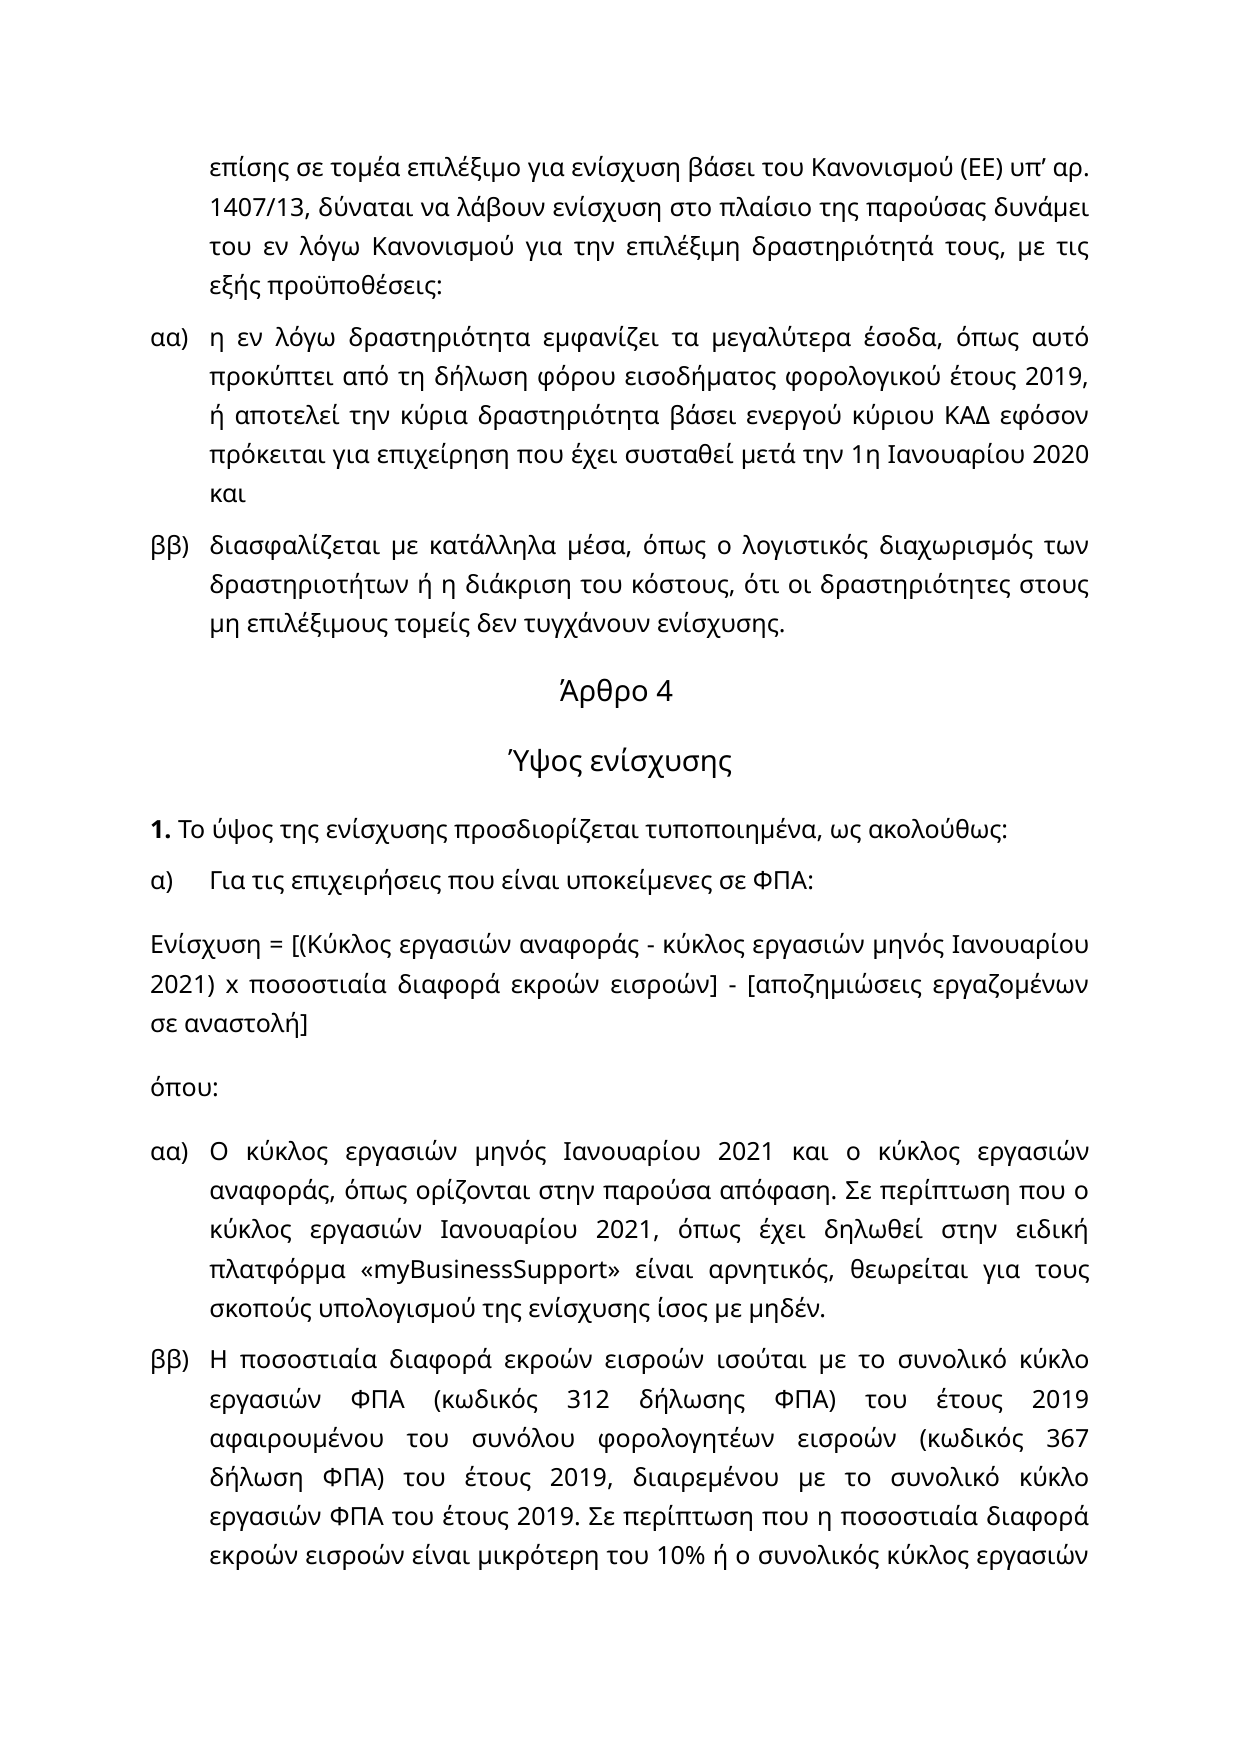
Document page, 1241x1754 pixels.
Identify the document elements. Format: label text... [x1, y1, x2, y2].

list α) Για τις επιχειρήσεις που είναι υποκείμενες σε ΦΠΑ: [150, 863, 1090, 897]
list αα) η εν λόγω δραστηριότητα εμφανίζει τα μεγαλύτερα έσοδα, όπως αυτό προκύπτει από τη δήλωση φόρου εισοδήματος φορολογικού έτους 2019, ή αποτελεί την κύρια δραστηριότητα βάσει ενεργού κύριου ΚΑΔ εφόσον πρόκειται για επιχείρηση που έχει συσταθεί μετά την 1η Ιανουαρίου 2020 και [150, 319, 1090, 510]
text όπου: [150, 1069, 1090, 1104]
subtitle Άρθρο 4 [150, 670, 1090, 710]
list ββ) διασφαλίζεται με κατάλληλα μέσα, όπως ο λογιστικός διαχωρισμός των δραστηριοτήτων ή η διάκριση του κόστους, ότι οι δραστηριότητες στους μη επιλέξιμους τομείς δεν τυγχάνουν ενίσχυσης. [150, 527, 1090, 640]
subtitle Ύψος ενίσχυσης [150, 741, 1090, 780]
text Ενίσχυση = [(Κύκλος εργασιών αναφοράς - κύκλος εργασιών μηνός Ιανουαρίου 2021) x ποσοστιαία διαφορά εκροών εισροών] - [αποζημιώσεις εργαζομένων σε αναστολή] [150, 927, 1090, 1039]
text 1. Το ύψος της ενίσχυσης προσδιορίζεται τυποποιημένα, ως ακολούθως: [150, 811, 1090, 845]
list ββ) Η ποσοστιαία διαφορά εκροών εισροών ισούται με το συνολικό κύκλο εργασιών ΦΠΑ (κωδικός 312 δήλωσης ΦΠΑ) του έτους 2019 αφαιρουμένου του συνόλου φορολογητέων εισροών (κωδικός 367 δήλωση ΦΠΑ) του έτους 2019, διαιρεμένου με το συνολικό κύκλο εργασιών ΦΠΑ του έτους 2019. Σε περίπτωση που η ποσοστιαία διαφορά εκροών εισροών είναι μικρότερη του 10% ή ο συνολικός κύκλος εργασιών [150, 1342, 1090, 1572]
list επίσης σε τομέα επιλέξιμο για ενίσχυση βάσει του Κανονισμού (ΕΕ) υπ’ αρ. 1407/13, δύναται να λάβουν ενίσχυση στο πλαίσιο της παρούσας δυνάμει του εν λόγω Κανονισμού για την επιλέξιμη δραστηριότητά τους, με τις εξής προϋποθέσεις: [150, 150, 1090, 302]
list αα) Ο κύκλος εργασιών μηνός Ιανουαρίου 2021 και ο κύκλος εργασιών αναφοράς, όπως ορίζονται στην παρούσα απόφαση. Σε περίπτωση που ο κύκλος εργασιών Ιανουαρίου 2021, όπως έχει δηλωθεί στην ειδική πλατφόρμα «myBusinessSupport» είναι αρνητικός, θεωρείται για τους σκοπούς υπολογισμού της ενίσχυσης ίσος με μηδέν. [150, 1134, 1090, 1324]
